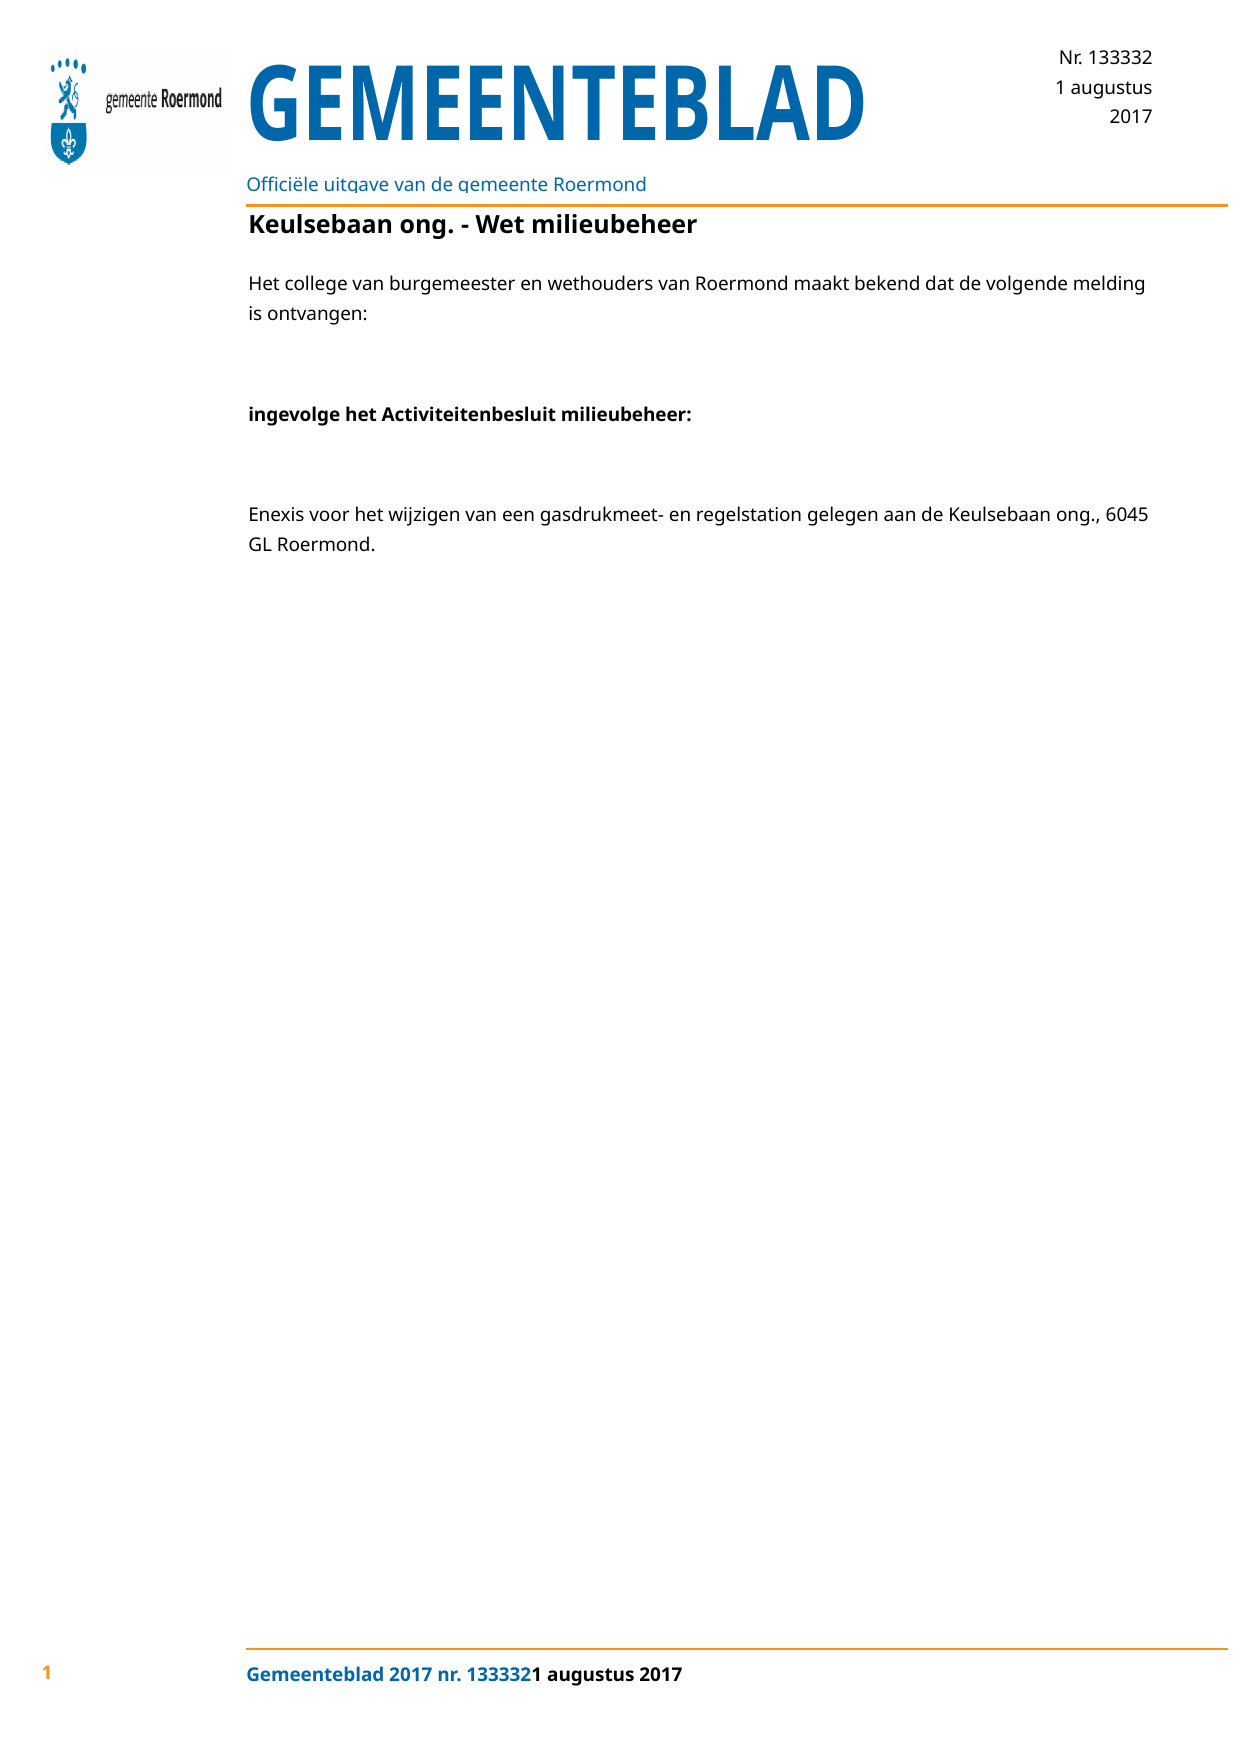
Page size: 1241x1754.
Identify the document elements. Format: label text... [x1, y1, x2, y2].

picture [41, 47, 231, 172]
text Keulsebaan ong. - Wet milieubeheer [248, 207, 1152, 241]
text ingevolge het Activiteitenbesluit milieubeheer: [248, 401, 1152, 426]
text Enexis voor het wijzigen van een gasdrukmeet- en regelstation gelegen aan de Keulsebaan ong., 6045 GL Roermond. [248, 502, 1152, 557]
text Het college van burgemeester en wethouders van Roermond maakt bekend dat de volgende melding is ontvangen: [248, 270, 1152, 326]
